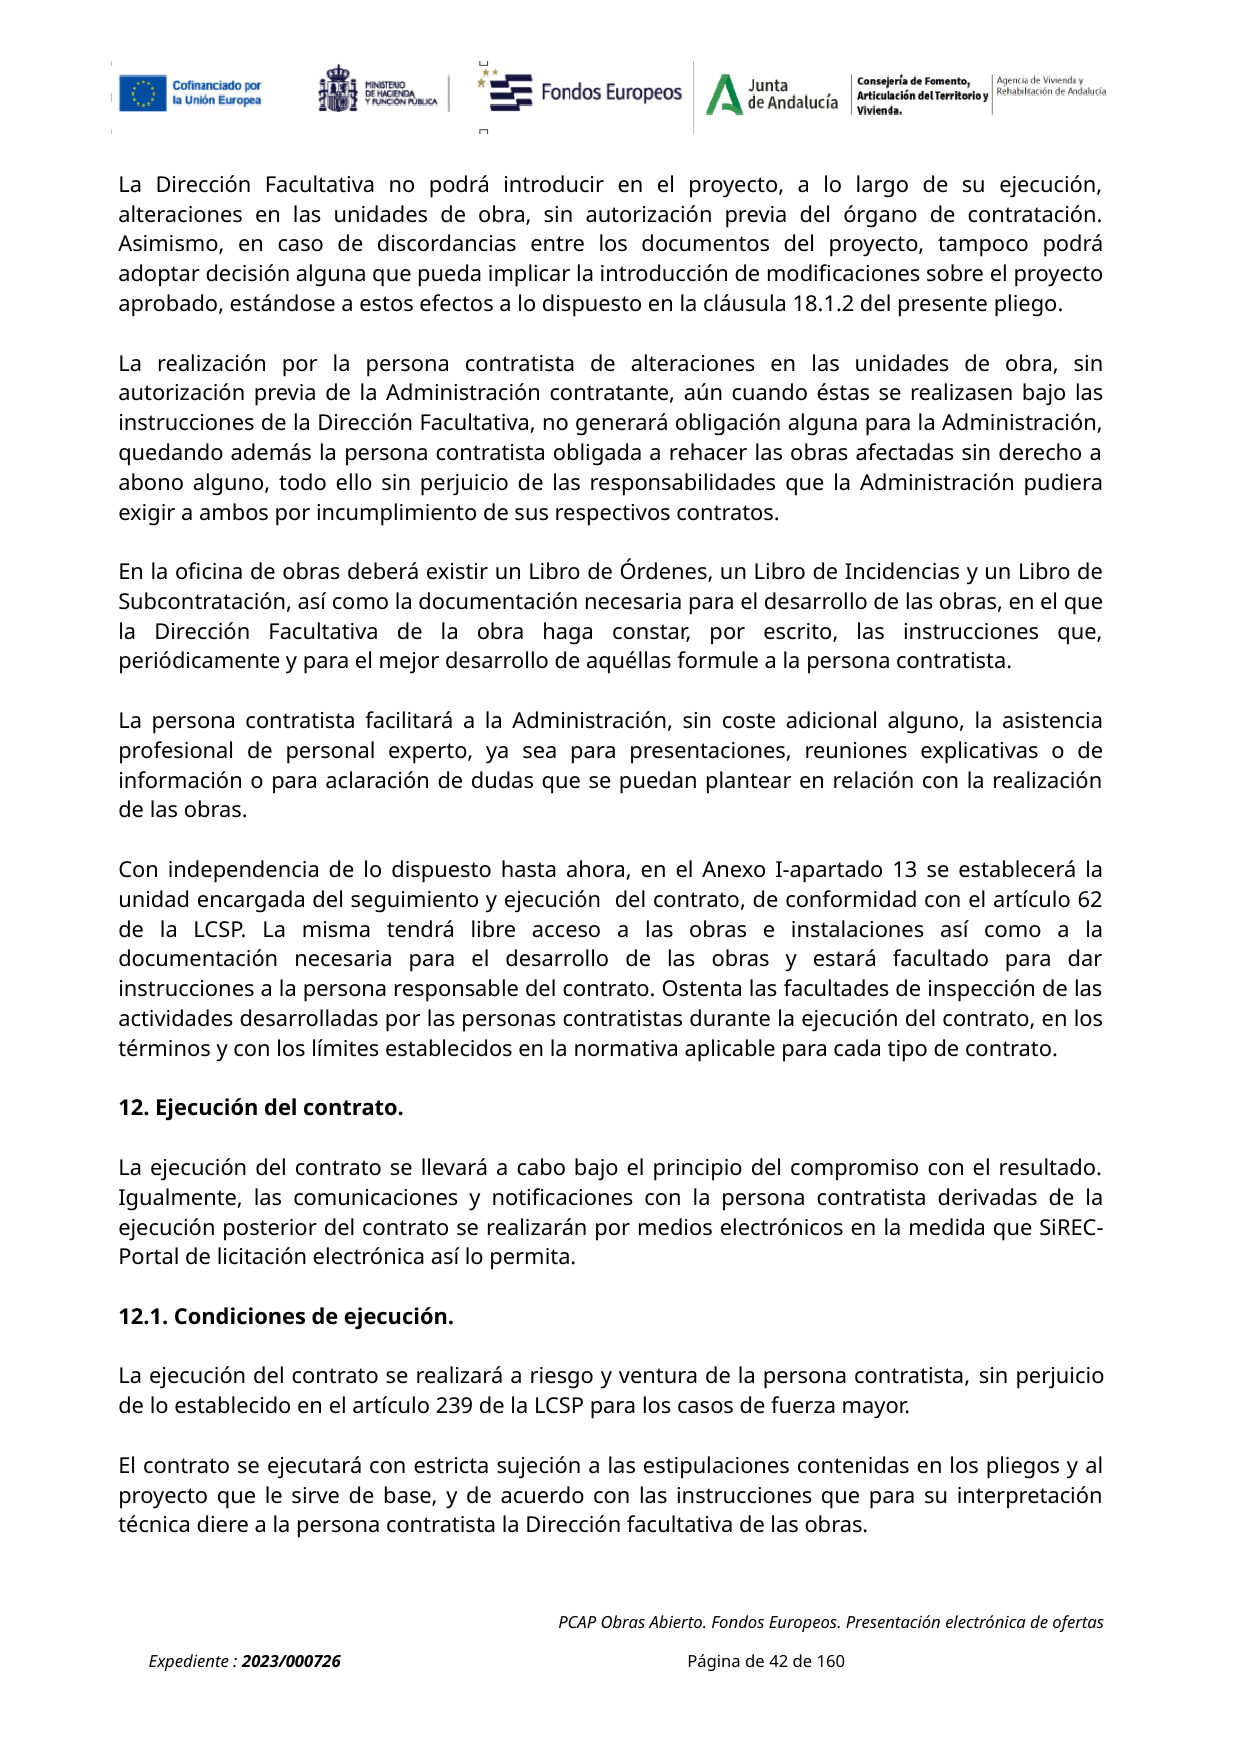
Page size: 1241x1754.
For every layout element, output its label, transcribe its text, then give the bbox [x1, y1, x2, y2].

text 12.1. Condiciones de ejecución. [118, 1301, 1104, 1331]
text El contrato se ejecutará con estricta sujeción a las estipulaciones contenidas en los pliegos y al proyecto que le sirve de base, y de acuerdo con las instrucciones que para su interpretación técnica diere a la persona contratista la Dirección facultativa de las obras. [118, 1450, 1104, 1539]
text La realización por la persona contratista de alteraciones en las unidades de obra, sin autorización previa de la Administración contratante, aún cuando éstas se realizasen bajo las instrucciones de la Dirección Facultativa, no generará obligación alguna para la Administración, quedando además la persona contratista obligada a rehacer las obras afectadas sin derecho a abono alguno, todo ello sin perjuicio de las responsabilidades que la Administración pudiera exigir a ambos por incumplimiento de sus respectivos contratos. [118, 347, 1104, 526]
text En la oficina de obras deberá existir un Libro de Órdenes, un Libro de Incidencias y un Libro de Subcontratación, así como la documentación necesaria para el desarrollo de las obras, en el que la Dirección Facultativa de la obra haga constar, por escrito, las instrucciones que, periódicamente y para el mejor desarrollo de aquéllas formule a la persona contratista. [118, 556, 1104, 675]
text Con independencia de lo dispuesto hasta ahora, en el Anexo I-apartado 13 se establecerá la unidad encargada del seguimiento y ejecución del contrato, de conformidad con el artículo 62 de la LCSP. La misma tendrá libre acceso a las obras e instalaciones así como a la documentación necesaria para el desarrollo de las obras y estará facultado para dar instrucciones a la persona responsable del contrato. Ostenta las facultades de inspección de las actividades desarrolladas por las personas contratistas durante la ejecución del contrato, en los términos y con los límites establecidos en la normativa aplicable para cada tipo de contrato. [118, 854, 1104, 1062]
text La Dirección Facultativa no podrá introducir en el proyecto, a lo largo de su ejecución, alteraciones en las unidades de obra, sin autorización previa del órgano de contratación. Asimismo, en caso de discordancias entre los documentos del proyecto, tampoco podrá adoptar decisión alguna que pueda implicar la introducción de modificaciones sobre el proyecto aprobado, estándose a estos efectos a lo dispuesto en la cláusula 18.1.2 del presente pliego. [118, 169, 1104, 318]
text 12. Ejecución del contrato. [118, 1092, 1104, 1122]
text La ejecución del contrato se llevará a cabo bajo el principio del compromiso con el resultado. Igualmente, las comunicaciones y notificaciones con la persona contratista derivadas de la ejecución posterior del contrato se realizarán por medios electrónicos en la medida que SiREC-Portal de licitación electrónica así lo permita. [118, 1152, 1104, 1271]
text La ejecución del contrato se realizará a riesgo y ventura de la persona contratista, sin perjuicio de lo establecido en el artículo 239 de la LCSP para los casos de fuerza mayor. [118, 1360, 1104, 1420]
picture [111, 58, 1119, 134]
text La persona contratista facilitará a la Administración, sin coste adicional alguno, la asistencia profesional de personal experto, ya sea para presentaciones, reuniones explicativas o de información o para aclaración de dudas que se puedan plantear en relación con la realización de las obras. [118, 705, 1104, 824]
